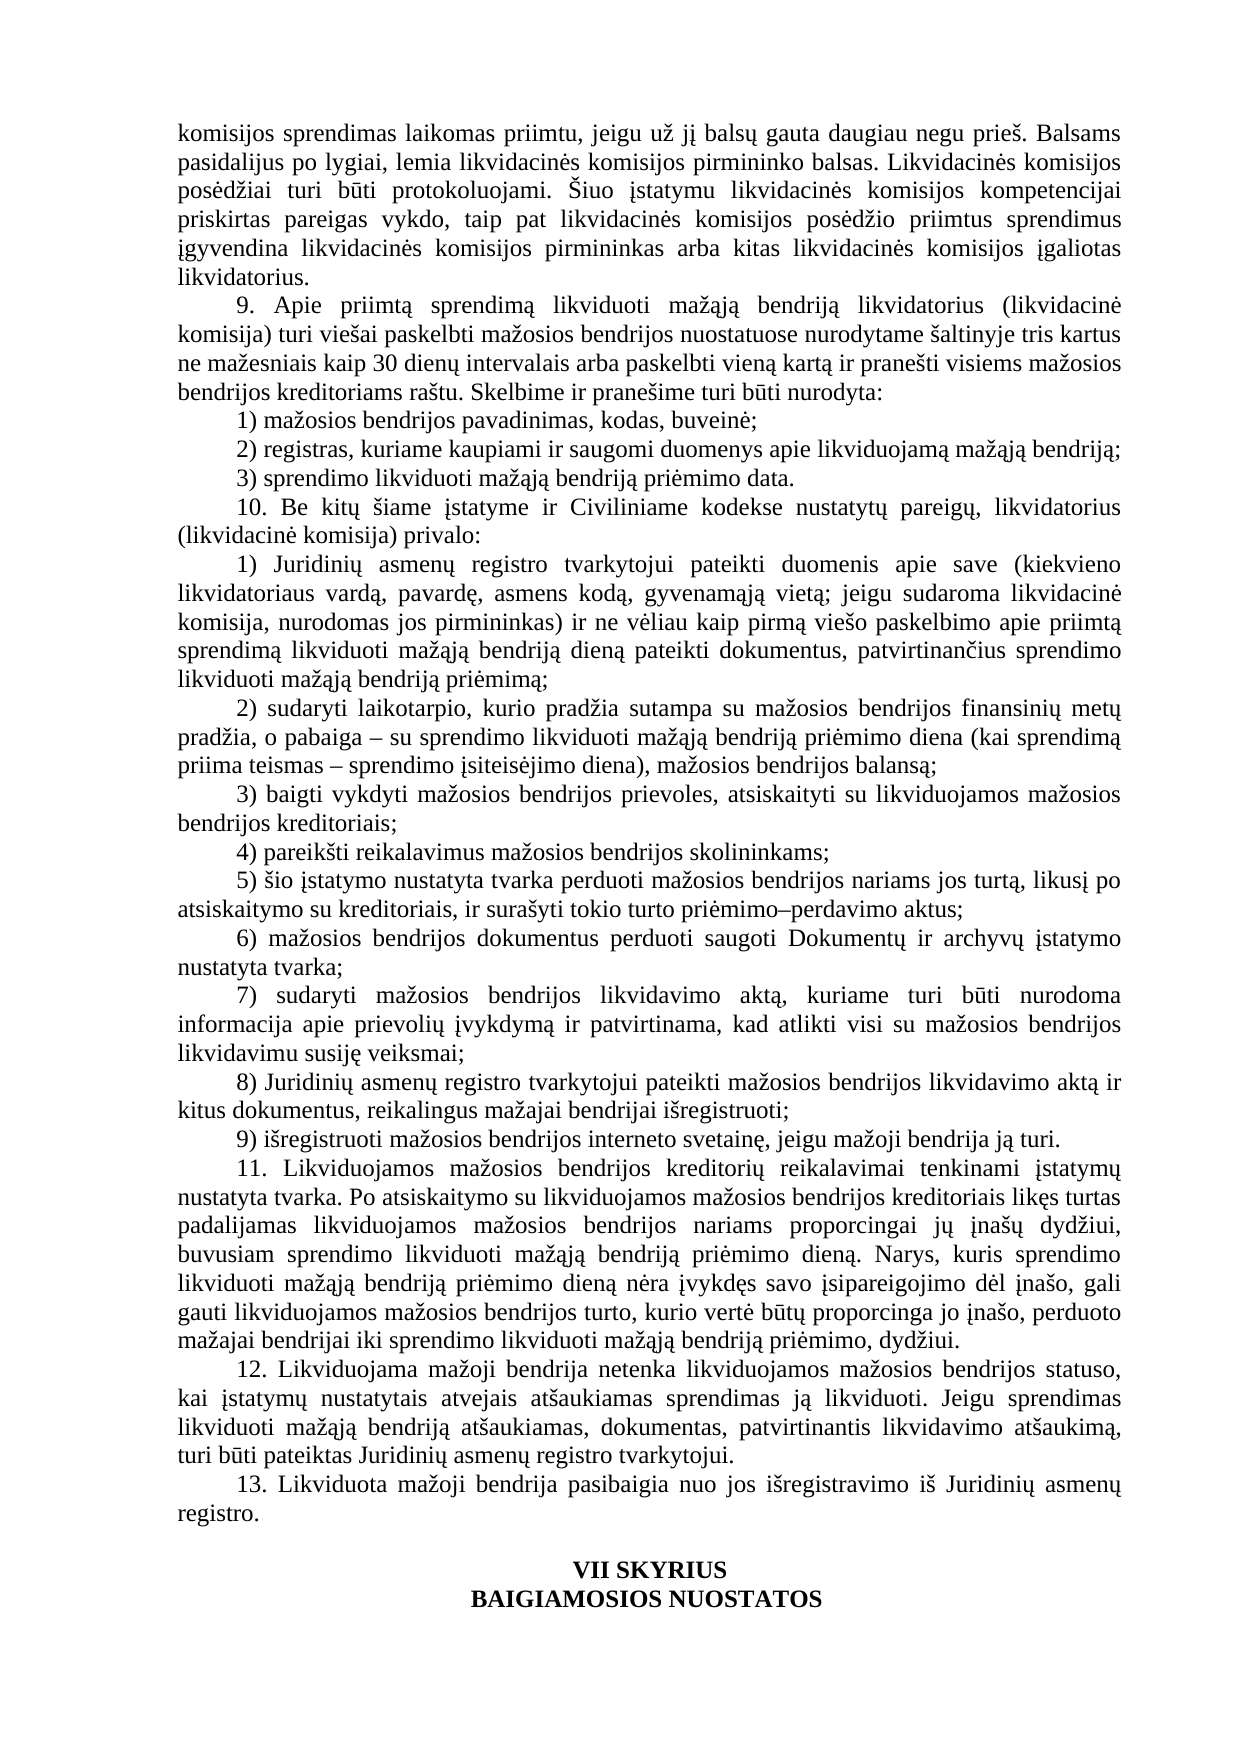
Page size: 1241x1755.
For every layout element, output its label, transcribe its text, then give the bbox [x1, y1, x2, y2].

text 8) Juridinių asmenų registro tvarkytojui pateikti mažosios bendrijos likvidavimo aktą ir kitus dokumentus, reikalingus mažajai bendrijai išregistruoti; [177, 1067, 1122, 1124]
text 12. Likviduojama mažoji bendrija netenka likviduojamos mažosios bendrijos statuso, kai įstatymų nustatytais atvejais atšaukiamas sprendimas ją likviduoti. Jeigu sprendimas likviduoti mažąją bendriją atšaukiamas, dokumentas, patvirtinantis likvidavimo atšaukimą, turi būti pateiktas Juridinių asmenų registro tvarkytojui. [177, 1354, 1122, 1469]
text 1) Juridinių asmenų registro tvarkytojui pateikti duomenis apie save (kiekvieno likvidatoriaus vardą, pavardę, asmens kodą, gyvenamąją vietą; jeigu sudaroma likvidacinė komisija, nurodomas jos pirmininkas) ir ne vėliau kaip pirmą viešo paskelbimo apie priimtą sprendimą likviduoti mažąją bendriją dieną pateikti dokumentus, patvirtinančius sprendimo likviduoti mažąją bendriją priėmimą; [177, 549, 1122, 693]
text 3) sprendimo likviduoti mažąją bendriją priėmimo data. [177, 463, 1122, 492]
text 4) pareikšti reikalavimus mažosios bendrijos skolininkams; [177, 837, 1122, 866]
text BAIGIAMOSIOS NUOSTATOS [177, 1584, 1122, 1613]
text 9) išregistruoti mažosios bendrijos interneto svetainę, jeigu mažoji bendrija ją turi. [177, 1124, 1122, 1153]
text 10. Be kitų šiame įstatyme ir Civiliniame kodekse nustatytų pareigų, likvidatorius (likvidacinė komisija) privalo: [177, 492, 1122, 549]
text VII SKYRIUS [177, 1556, 1122, 1584]
text 3) baigti vykdyti mažosios bendrijos prievoles, atsiskaityti su likviduojamos mažosios bendrijos kreditoriais; [177, 779, 1122, 837]
text 5) šio įstatymo nustatyta tvarka perduoti mažosios bendrijos nariams jos turtą, likusį po atsiskaitymo su kreditoriais, ir surašyti tokio turto priėmimo–perdavimo aktus; [177, 866, 1122, 923]
text 7) sudaryti mažosios bendrijos likvidavimo aktą, kuriame turi būti nurodoma informacija apie prievolių įvykdymą ir patvirtinama, kad atlikti visi su mažosios bendrijos likvidavimu susiję veiksmai; [177, 981, 1122, 1067]
text 2) sudaryti laikotarpio, kurio pradžia sutampa su mažosios bendrijos finansinių metų pradžia, o pabaiga – su sprendimo likviduoti mažąją bendriją priėmimo diena (kai sprendimą priima teismas – sprendimo įsiteisėjimo diena), mažosios bendrijos balansą; [177, 693, 1122, 779]
text komisijos sprendimas laikomas priimtu, jeigu už jį balsų gauta daugiau negu prieš. Balsams pasidalijus po lygiai, lemia likvidacinės komisijos pirmininko balsas. Likvidacinės komisijos posėdžiai turi būti protokoluojami. Šiuo įstatymu likvidacinės komisijos kompetencijai priskirtas pareigas vykdo, taip pat likvidacinės komisijos posėdžio priimtus sprendimus įgyvendina likvidacinės komisijos pirmininkas arba kitas likvidacinės komisijos įgaliotas likvidatorius. [177, 118, 1122, 291]
text 6) mažosios bendrijos dokumentus perduoti saugoti Dokumentų ir archyvų įstatymo nustatyta tvarka; [177, 923, 1122, 981]
text 1) mažosios bendrijos pavadinimas, kodas, buveinė; [177, 406, 1122, 434]
text 9. Apie priimtą sprendimą likviduoti mažąją bendriją likvidatorius (likvidacinė komisija) turi viešai paskelbti mažosios bendrijos nuostatuose nurodytame šaltinyje tris kartus ne mažesniais kaip 30 dienų intervalais arba paskelbti vieną kartą ir pranešti visiems mažosios bendrijos kreditoriams raštu. Skelbime ir pranešime turi būti nurodyta: [177, 291, 1122, 406]
text 2) registras, kuriame kaupiami ir saugomi duomenys apie likviduojamą mažąją bendriją; [177, 434, 1122, 463]
text 13. Likviduota mažoji bendrija pasibaigia nuo jos išregistravimo iš Juridinių asmenų registro. [177, 1469, 1122, 1527]
text 11. Likviduojamos mažosios bendrijos kreditorių reikalavimai tenkinami įstatymų nustatyta tvarka. Po atsiskaitymo su likviduojamos mažosios bendrijos kreditoriais likęs turtas padalijamas likviduojamos mažosios bendrijos nariams proporcingai jų įnašų dydžiui, buvusiam sprendimo likviduoti mažąją bendriją priėmimo dieną. Narys, kuris sprendimo likviduoti mažąją bendriją priėmimo dieną nėra įvykdęs savo įsipareigojimo dėl įnašo, gali gauti likviduojamos mažosios bendrijos turto, kurio vertė būtų proporcinga jo įnašo, perduoto mažajai bendrijai iki sprendimo likviduoti mažąją bendriją priėmimo, dydžiui. [177, 1153, 1122, 1354]
